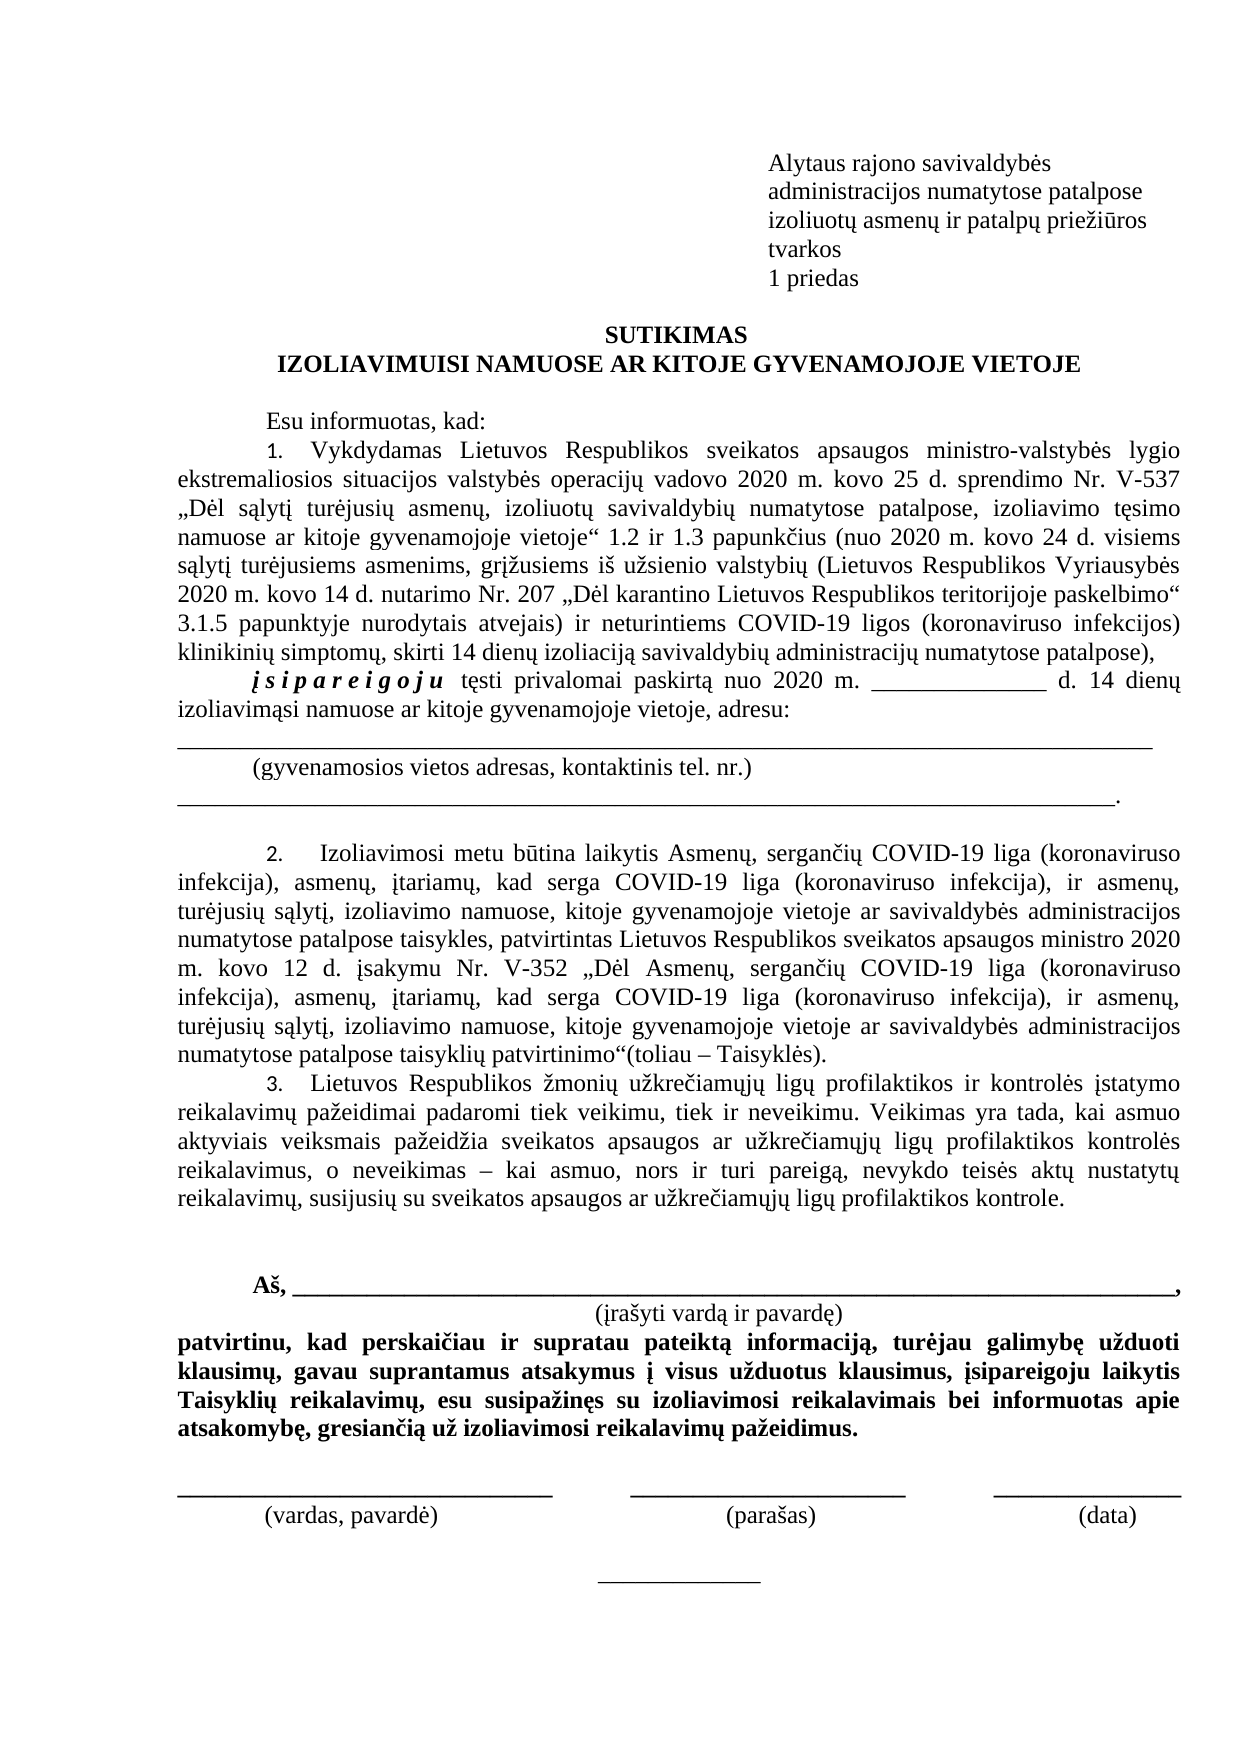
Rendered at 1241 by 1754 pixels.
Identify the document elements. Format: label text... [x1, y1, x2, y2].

text IZOLIAVIMUISI NAMUOSE AR KITOJE GYVENAMOJOJE VIETOJE [177, 349, 1181, 378]
text Aš, , [177, 1270, 1181, 1298]
text tvarkos [753, 234, 1181, 263]
text SUTIKIMAS [177, 320, 1181, 349]
text ______________________________________________________________________________ [177, 723, 1181, 752]
text Esu informuotas, kad: [177, 406, 1181, 435]
text įsipareigoju tęsti privalomai paskirtą nuo 2020 m. ______________ d. 14 dienų izoliavimąsi namuose ar kitoje gyvenamojoje vietoje, adresu: [177, 665, 1181, 723]
text izoliuotų asmenų ir patalpų priežiūros [768, 205, 1181, 234]
text Alytaus rajono savivaldybės [768, 148, 1181, 176]
text (gyvenamosios vietos adresas, kontaktinis tel. nr.) [177, 752, 1181, 780]
text administracijos numatytose patalpose [768, 176, 1181, 205]
text ______________________________ ______________________ _______________ [177, 1471, 1181, 1500]
text 3. Lietuvos Respublikos žmonių užkrečiamųjų ligų profilaktikos ir kontrolės įstatymo reikalavimų pažeidimai padaromi tiek veikimu, tiek ir neveikimu. Veikimas yra tada, kai asmuo aktyviais veiksmais pažeidžia sveikatos apsaugos ar užkrečiamųjų ligų profilaktikos kontrolės reikalavimus, o neveikimas – kai asmuo, nors ir turi pareigą, nevykdo teisės aktų nustatytų reikalavimų, susijusių su sveikatos apsaugos ar užkrečiamųjų ligų profilaktikos kontrole. [177, 1068, 1181, 1212]
text patvirtinu, kad perskaičiau ir supratau pateiktą informaciją, turėjau galimybę užduoti klausimų, gavau suprantamus atsakymus į visus užduotus klausimus, įsipareigoju laikytis Taisyklių reikalavimų, esu susipažinęs su izoliavimosi reikalavimais bei informuotas apie atsakomybę, gresiančią už izoliavimosi reikalavimų pažeidimus. [177, 1327, 1181, 1442]
text 1. Vykdydamas Lietuvos Respublikos sveikatos apsaugos ministro-valstybės lygio ekstremaliosios situacijos valstybės operacijų vadovo 2020 m. kovo 25 d. sprendimo Nr. V-537 „Dėl sąlytį turėjusių asmenų, izoliuotų savivaldybių numatytose patalpose, izoliavimo tęsimo namuose ar kitoje gyvenamojoje vietoje“ 1.2 ir 1.3 papunkčius (nuo 2020 m. kovo 24 d. visiems sąlytį turėjusiems asmenims, grįžusiems iš užsienio valstybių (Lietuvos Respublikos Vyriausybės 2020 m. kovo 14 d. nutarimo Nr. 207 „Dėl karantino Lietuvos Respublikos teritorijoje paskelbimo“ 3.1.5 papunktyje nurodytais atvejais) ir neturintiems COVID-19 ligos (koronaviruso infekcijos) klinikinių simptomų, skirti 14 dienų izoliaciją savivaldybių administracijų numatytose patalpose), [177, 435, 1181, 665]
text (įrašyti vardą ir pavardę) [177, 1298, 1181, 1327]
text ___________________________________________________________________________. [177, 780, 1181, 809]
text _____________ [177, 1557, 1181, 1586]
text (vardas, pavardė) (parašas) (data) [177, 1500, 1181, 1528]
text 2. Izoliavimosi metu būtina laikytis Asmenų, sergančių COVID-19 liga (koronaviruso infekcija), asmenų, įtariamų, kad serga COVID-19 liga (koronaviruso infekcija), ir asmenų, turėjusių sąlytį, izoliavimo namuose, kitoje gyvenamojoje vietoje ar savivaldybės administracijos numatytose patalpose taisykles, patvirtintas Lietuvos Respublikos sveikatos apsaugos ministro 2020 m. kovo 12 d. įsakymu Nr. V-352 „Dėl Asmenų, sergančių COVID-19 liga (koronaviruso infekcija), asmenų, įtariamų, kad serga COVID-19 liga (koronaviruso infekcija), ir asmenų, turėjusių sąlytį, izoliavimo namuose, kitoje gyvenamojoje vietoje ar savivaldybės administracijos numatytose patalpose taisyklių patvirtinimo“(toliau – Taisyklės). [177, 838, 1181, 1068]
text 1 priedas [178, 263, 1181, 291]
